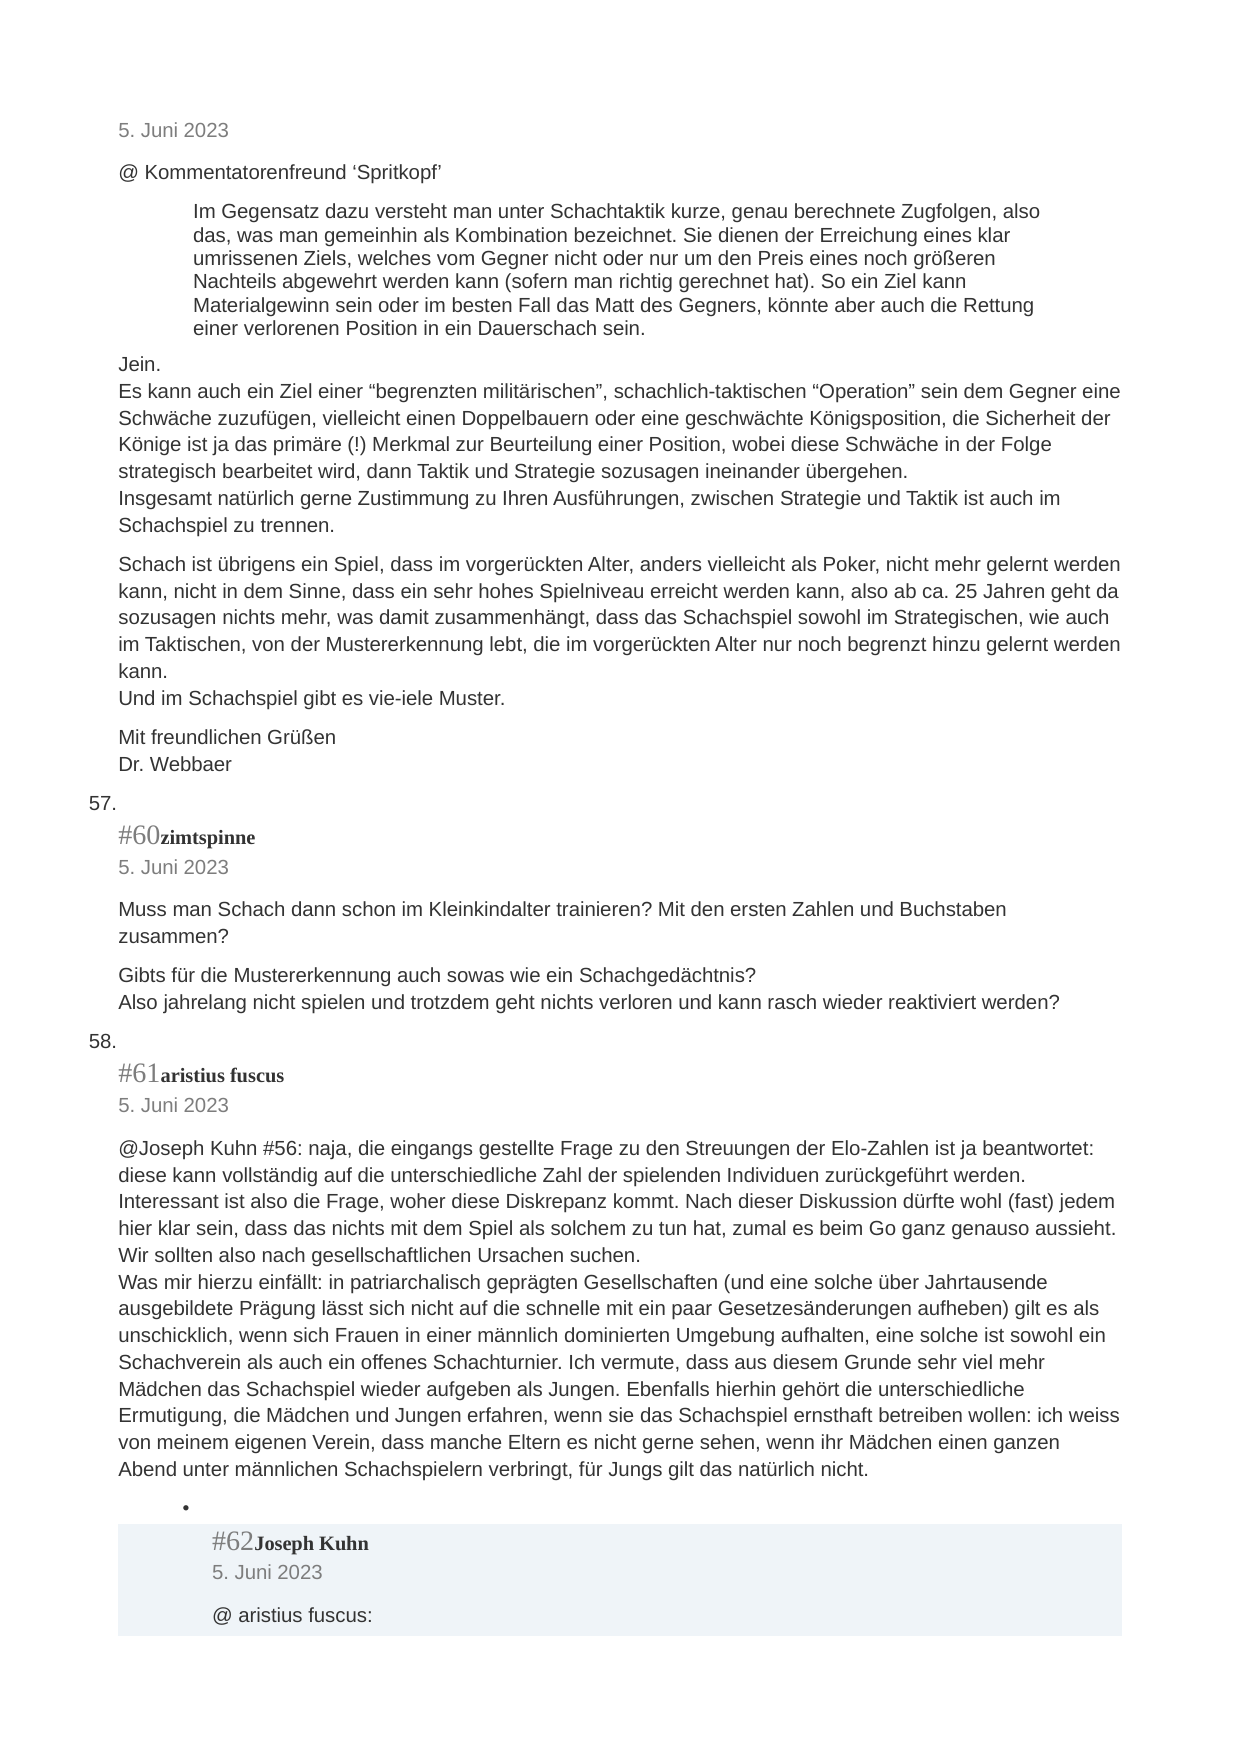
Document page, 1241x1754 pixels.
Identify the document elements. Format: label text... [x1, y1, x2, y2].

list Im Gegensatz dazu versteht man unter Schachtaktik kurze, genau berechnete Zugfolgen, also das, was man gemeinhin als Kombination bezeichnet. Sie dienen der Erreichung eines klar umrissenen Ziels, welches vom Gegner nicht oder nur um den Preis eines noch größeren Nachteils abgewehrt werden kann (sofern man richtig gerechnet hat). So ein Ziel kann Materialgewinn sein oder im besten Fall das Matt des Gegners, könnte aber auch die Rettung einer verlorenen Position in ein Dauerschach sein. [193, 200, 1047, 340]
list 5. Juni 2023 [182, 1561, 1122, 1584]
list #61aristius fuscus [118, 1057, 1122, 1089]
list #60zimtspinne [118, 818, 1122, 851]
list 5. Juni 2023 [118, 1094, 1122, 1117]
list Mit freundlichen Grüßen Dr. Webbaer [118, 725, 1122, 775]
list @ Kommentatorenfreund ‘Spritkopf’ [118, 161, 1122, 184]
list #62Joseph Kuhn [182, 1523, 1122, 1556]
list 5. Juni 2023 [118, 118, 1122, 141]
list Gibts für die Mustererkennung auch sowas wie ein Schachgedächtnis? Also jahrelang nicht spielen und trotzdem geht nichts verloren und kann rasch wieder reaktiviert werden? [118, 964, 1122, 1014]
list 5. Juni 2023 [118, 855, 1122, 879]
list Jein. Es kann auch ein Ziel einer “begrenzten militärischen”, schachlich-taktischen “Operation” sein dem Gegner eine Schwäche zuzufügen, vielleicht einen Doppelbauern oder eine geschwächte Königsposition, die Sicherheit der Könige ist ja das primäre (!) Merkmal zur Beurteilung einer Position, wobei diese Schwäche in der Folge strategisch bearbeitet wird, dann Taktik und Strategie sozusagen ineinander übergehen. Insgesamt natürlich gerne Zustimmung zu Ihren Ausführungen, zwischen Strategie und Taktik ist auch im Schachspiel zu trennen. [118, 352, 1122, 536]
list @ aristius fuscus: [182, 1603, 1122, 1626]
list Schach ist übrigens ein Spiel, dass im vorgerückten Alter, anders vielleicht als Poker, nicht mehr gelernt werden kann, nicht in dem Sinne, dass ein sehr hohes Spielniveau erreicht werden kann, also ab ca. 25 Jahren geht da sozusagen nichts mehr, was damit zusammenhängt, dass das Schachspiel sowohl im Strategischen, wie auch im Taktischen, von der Mustererkennung lebt, die im vorgerückten Alter nur noch begrenzt hinzu gelernt werden kann. Und im Schachspiel gibt es vie-iele Muster. [118, 552, 1122, 709]
list @Joseph Kuhn #56: naja, die eingangs gestellte Frage zu den Streuungen der Elo-Zahlen ist ja beantwortet: diese kann vollständig auf die unterschiedliche Zahl der spielenden Individuen zurückgeführt werden. Interessant ist also die Frage, woher diese Diskrepanz kommt. Nach dieser Diskussion dürfte wohl (fast) jedem hier klar sein, dass das nichts mit dem Spiel als solchem zu tun hat, zumal es beim Go ganz genauso aussieht. Wir sollten also nach gesellschaftlichen Ursachen suchen. Was mir hierzu einfällt: in patriarchalisch geprägten Gesellschaften (und eine solche über Jahrtausende ausgebildete Prägung lässt sich nicht auf die schnelle mit ein paar Gesetzesänderungen aufheben) gilt es als unschicklich, wenn sich Frauen in einer männlich dominierten Umgebung aufhalten, eine solche ist sowohl ein Schachverein als auch ein offenes Schachturnier. Ich vermute, dass aus diesem Grunde sehr viel mehr Mädchen das Schachspiel wieder aufgeben als Jungen. Ebenfalls hierhin gehört die unterschiedliche Ermutigung, die Mädchen und Jungen erfahren, wenn sie das Schachspiel ernsthaft betreiben wollen: ich weiss von meinem eigenen Verein, dass manche Eltern es nicht gerne sehen, wenn ihr Mädchen einen ganzen Abend unter männlichen Schachspielern verbringt, für Jungs gilt das natürlich nicht. [118, 1136, 1122, 1481]
list Muss man Schach dann schon im Kleinkindalter trainieren? Mit den ersten Zahlen und Buchstaben zusammen? [118, 898, 1122, 948]
